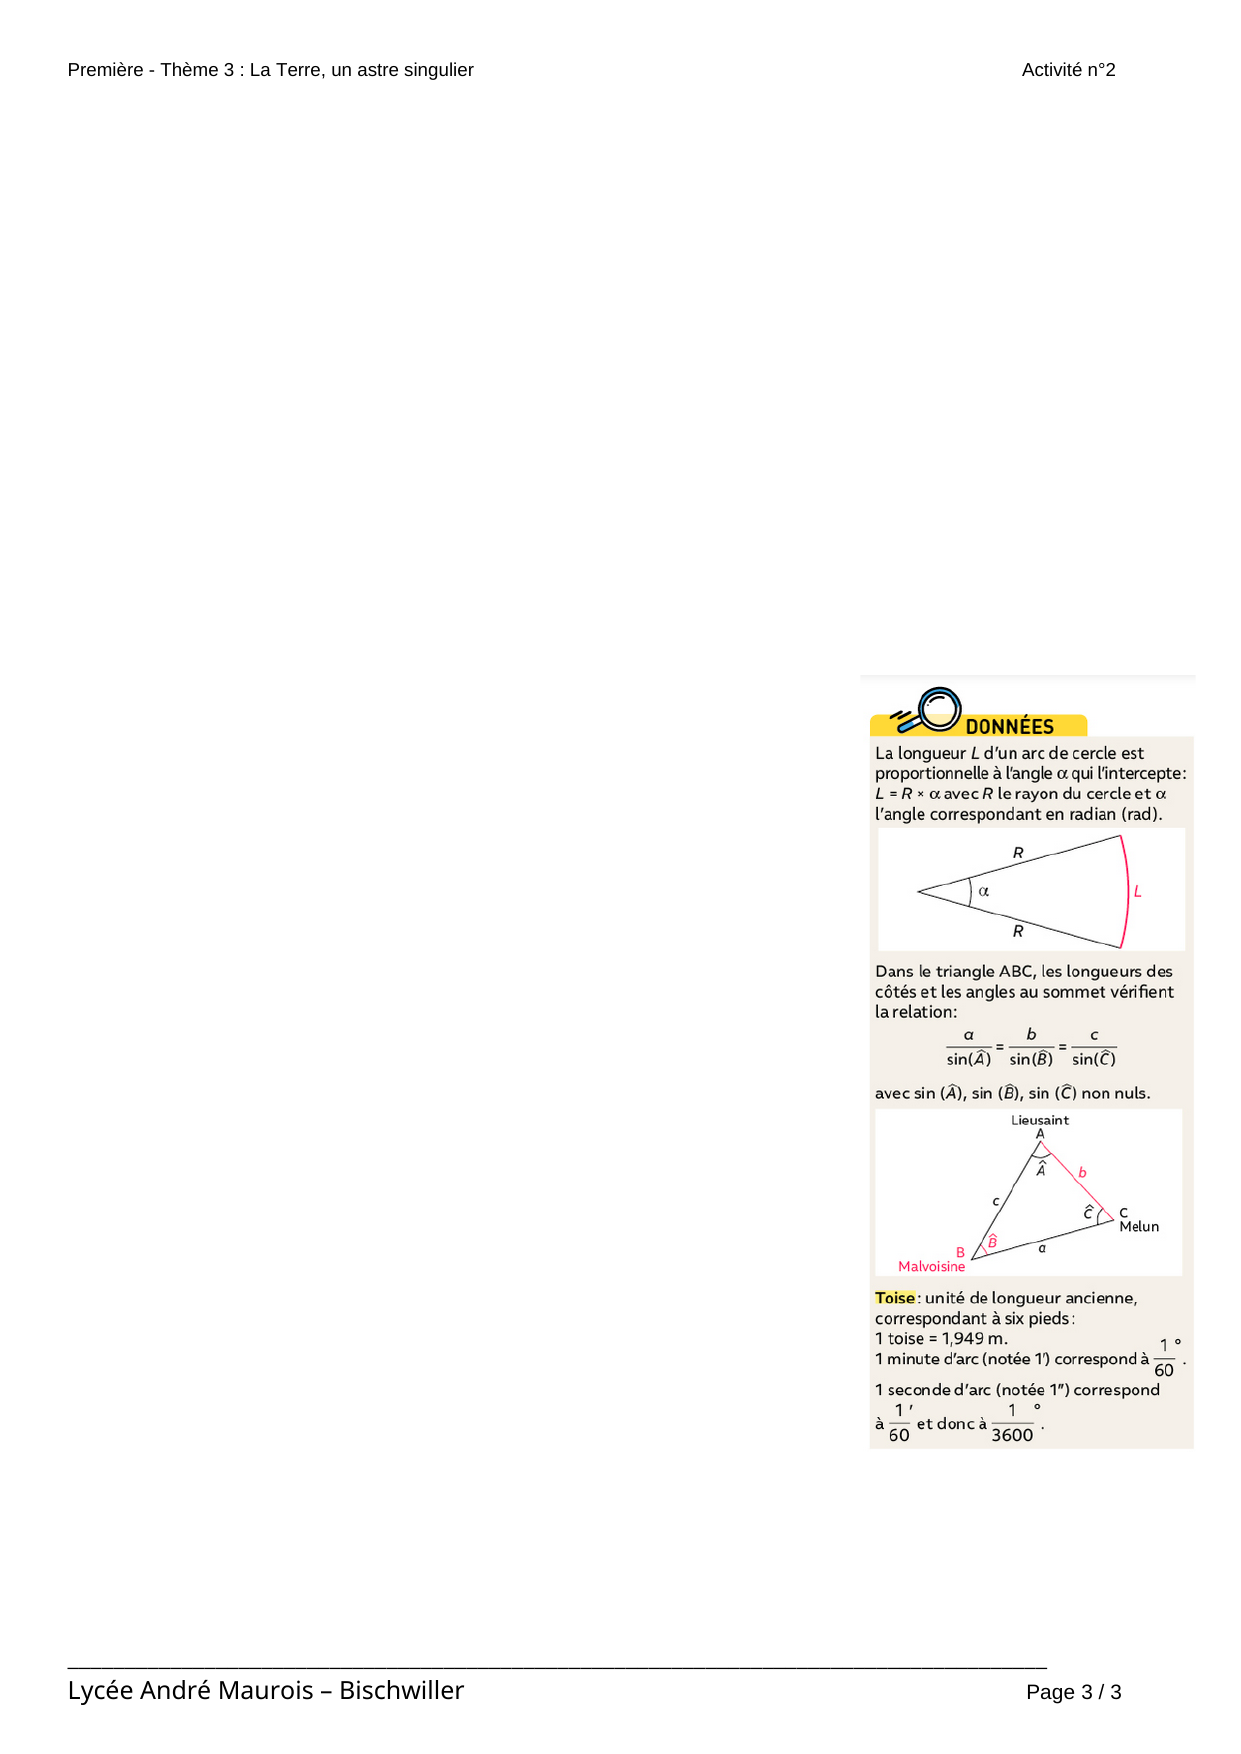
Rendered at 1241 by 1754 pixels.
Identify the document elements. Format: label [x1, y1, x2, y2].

picture [860, 675, 1196, 1452]
